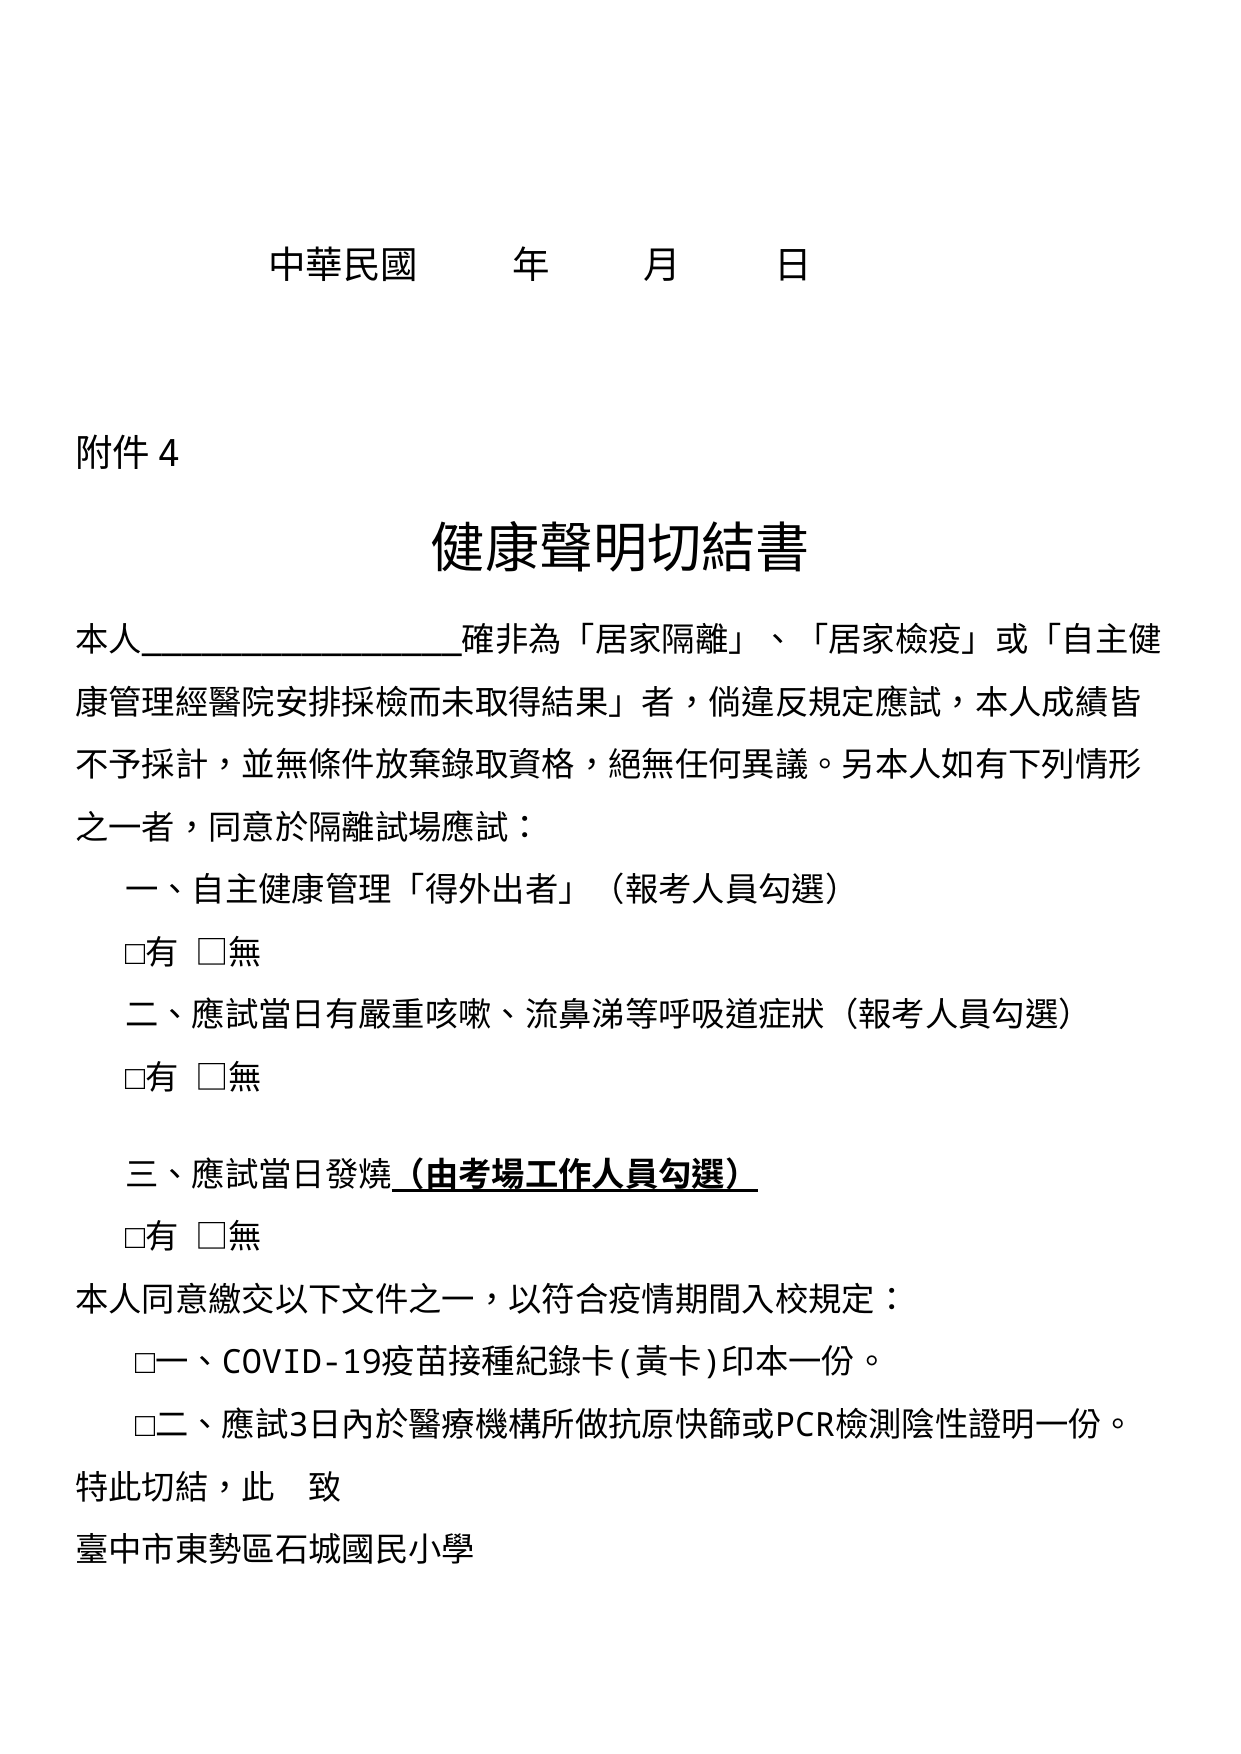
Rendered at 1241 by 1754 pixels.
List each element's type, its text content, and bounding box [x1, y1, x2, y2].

text 本人________________確非為「居家隔離」、「居家檢疫」或「自主健康管理經醫院安排採檢而未取得結果」者，倘違反規定應試，本人成績皆不予採計，並無條件放棄錄取資格，絕無任何異議。另本人如有下列情形之一者，同意於隔離試場應試： [75, 596, 1165, 846]
text 中華民國 年 月 日 [75, 221, 1165, 283]
text 臺中市東勢區石城國民小學 [75, 1505, 1165, 1568]
text □有 □無 [125, 908, 1165, 971]
text 健康聲明切結書 [75, 471, 1165, 596]
text 一、自主健康管理「得外出者」（報考人員勾選） [125, 846, 1165, 908]
text 附件4 [75, 408, 1181, 471]
text 特此切結，此 致 [75, 1443, 1165, 1505]
text 三、應試當日發燒（由考場工作人員勾選） [125, 1130, 1165, 1193]
text 本人同意繳交以下文件之一，以符合疫情期間入校規定： [75, 1255, 1165, 1318]
text □二、應試3日內於醫療機構所做抗原快篩或PCR檢測陰性證明一份。 [75, 1380, 1165, 1443]
text □一、COVID-19疫苗接種紀錄卡(黃卡)印本一份。 [75, 1318, 1165, 1380]
text □有 □無 [125, 1193, 1165, 1255]
text □有 □無 [125, 1033, 1165, 1096]
text 二、應試當日有嚴重咳嗽、流鼻涕等呼吸道症狀（報考人員勾選） [125, 971, 1165, 1033]
